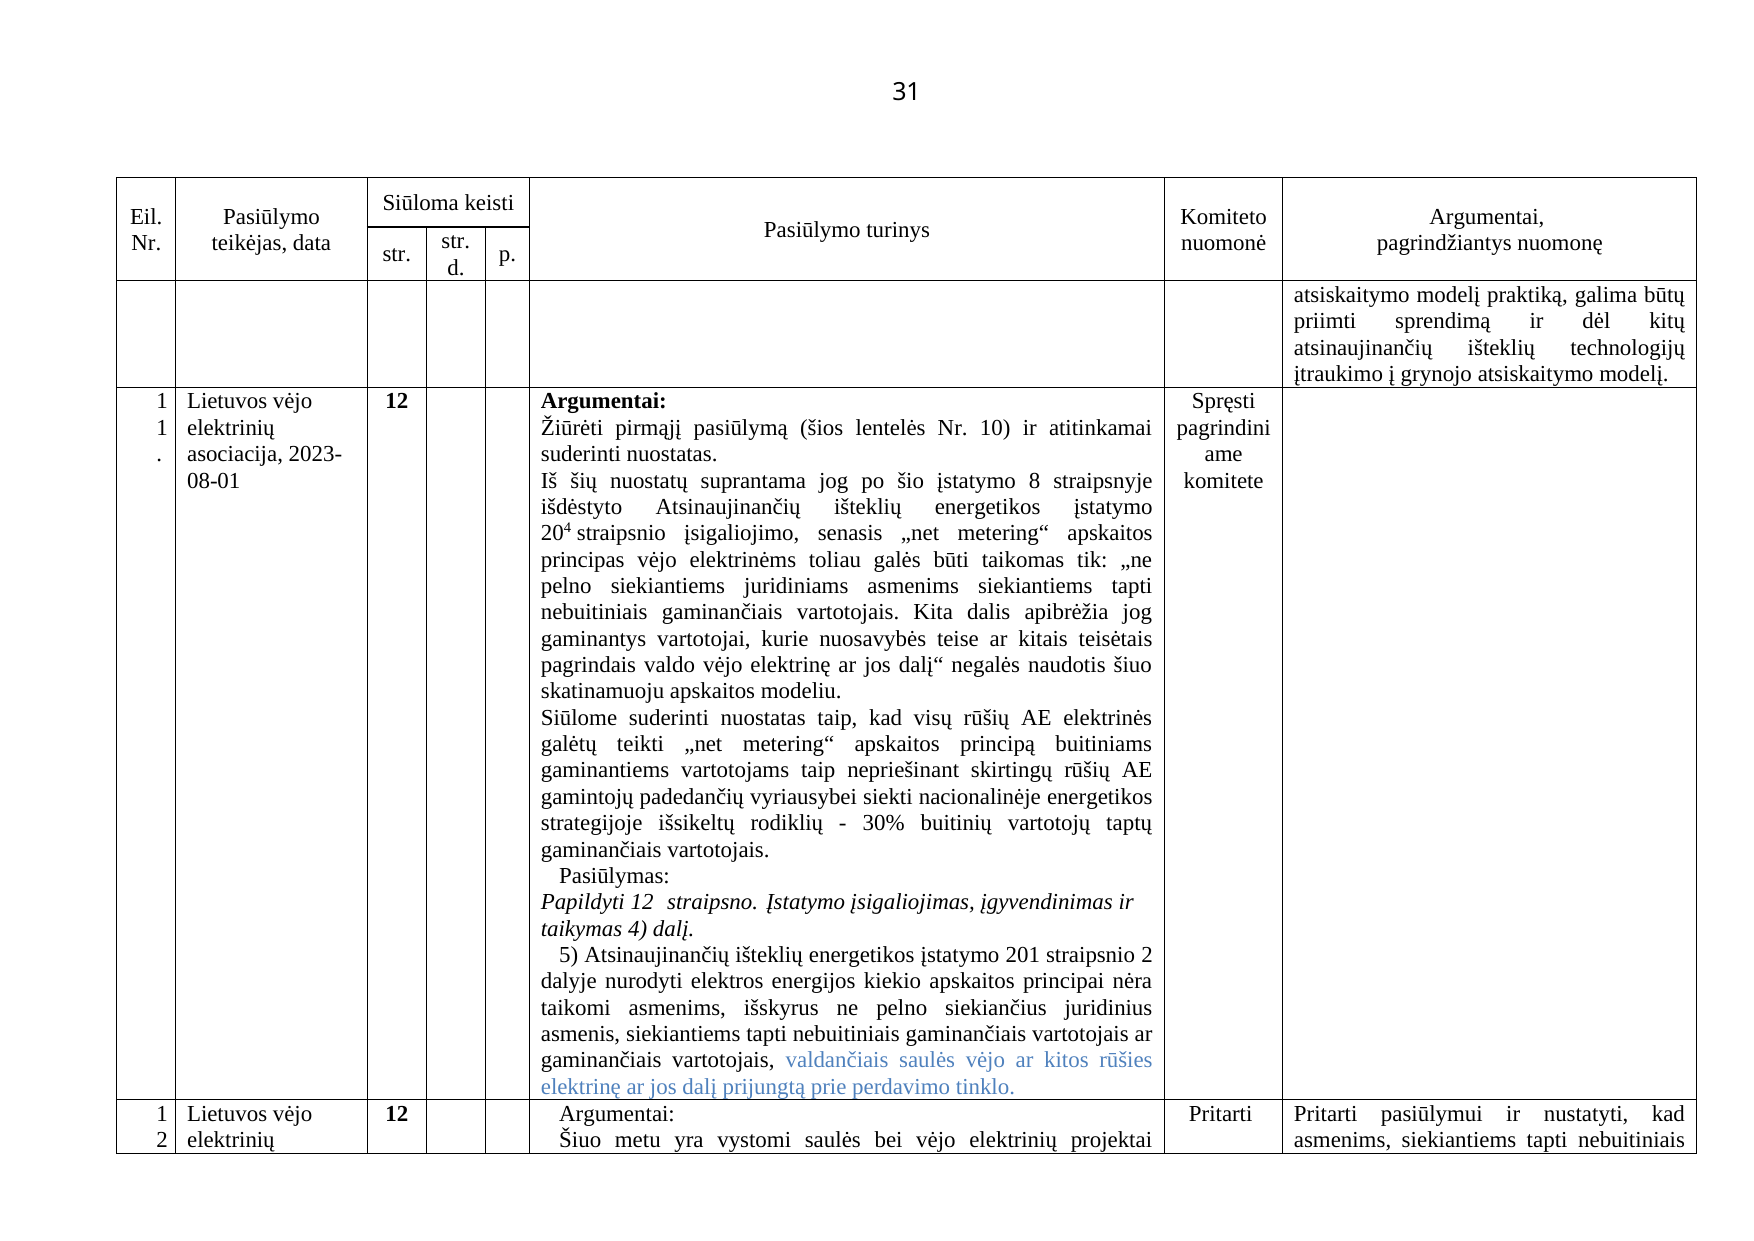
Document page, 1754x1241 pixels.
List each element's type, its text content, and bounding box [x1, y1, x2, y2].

table_cell atsiskaitymo modelį praktiką, galima būtų priimti sprendimą ir dėl kitų atsinaujinančių išteklių technologijų įtraukimo į grynojo atsiskaitymo modelį. [1283, 281, 1696, 387]
table_cell [117, 1100, 175, 1153]
table_cell 12 [368, 1100, 426, 1153]
table_cell Spręsti pagrindiniame komitete [1165, 388, 1282, 1099]
table_header Pasiūlymo turinys [530, 178, 1164, 280]
table_cell [427, 388, 485, 1099]
table_cell Pritarti [1165, 1100, 1282, 1153]
table_cell str. [368, 228, 426, 280]
table_cell [117, 388, 175, 1099]
table_cell [427, 1100, 485, 1153]
table_cell p. [486, 228, 529, 280]
table_cell Lietuvos vėjo elektrinių asociacija, 2023-08-01 [176, 388, 367, 1099]
table_cell 12 [368, 388, 426, 1099]
table_cell [117, 281, 175, 387]
table_cell [486, 1100, 529, 1153]
table_cell Argumentai: Šiuo metu yra vystomi saulės bei vėjo elektrinių projektai [530, 1100, 1164, 1153]
table_cell str. d. [427, 228, 485, 280]
table_cell Lietuvos vėjo elektrinių [176, 1100, 367, 1153]
table_header Argumentai, pagrindžiantys nuomonę [1283, 178, 1696, 280]
table_cell [176, 281, 367, 387]
table_cell Argumentai: Žiūrėti pirmąjį pasiūlymą (šios lentelės Nr. 10) ir atitinkamai suderinti nuostatas. Iš šių nuostatų suprantama jog po šio įstatymo 8 straipsnyje išdėstyto Atsinaujinančių išteklių energetikos įstatymo 204 straipsnio įsigaliojimo, senasis „net metering“ apskaitos principas vėjo elektrinėms toliau galės būti taikomas tik: „ne pelno siekiantiems juridiniams asmenims siekiantiems tapti nebuitiniais gaminančiais vartotojais. Kita dalis apibrėžia jog gaminantys vartotojai, kurie nuosavybės teise ar kitais teisėtais pagrindais valdo vėjo elektrinę ar jos dalį“ negalės naudotis šiuo skatinamuoju apskaitos modeliu. Siūlome suderinti nuostatas taip, kad visų rūšių AE elektrinės galėtų teikti „net metering“ apskaitos principą buitiniams gaminantiems vartotojams taip nepriešinant skirtingų rūšių AE gamintojų padedančių vyriausybei siekti nacionalinėje energetikos strategijoje išsikeltų rodiklių - 30% buitinių vartotojų taptų gaminančiais vartotojais. Pasiūlymas: Papildyti 12 straipsno. Įstatymo įsigaliojimas, įgyvendinimas ir taikymas 4) dalį. 5) Atsinaujinančių išteklių energetikos įstatymo 201 straipsnio 2 dalyje nurodyti elektros energijos kiekio apskaitos principai nėra taikomi asmenims, išskyrus ne pelno siekiančius juridinius asmenis, siekiantiems tapti nebuitiniais gaminančiais vartotojais ar gaminančiais vartotojais, valdančiais saulės vėjo ar kitos rūšies elektrinę ar jos dalį prijungtą prie perdavimo tinklo. [530, 388, 1164, 1099]
table_cell [1283, 388, 1696, 1099]
table_cell [427, 281, 485, 387]
table_cell [1165, 281, 1282, 387]
table_cell Pritarti pasiūlymui ir nustatyti, kad asmenims, siekiantiems tapti nebuitiniais [1283, 1100, 1696, 1153]
table_header Siūloma keisti [368, 178, 529, 226]
table_cell [486, 388, 529, 1099]
table_header Eil. Nr. [117, 178, 175, 280]
table_cell [486, 281, 529, 387]
table_header Komiteto nuomonė [1165, 178, 1282, 280]
table_header Pasiūlymo teikėjas, data [176, 178, 367, 280]
table_cell [530, 281, 1164, 387]
table_cell [368, 281, 426, 387]
